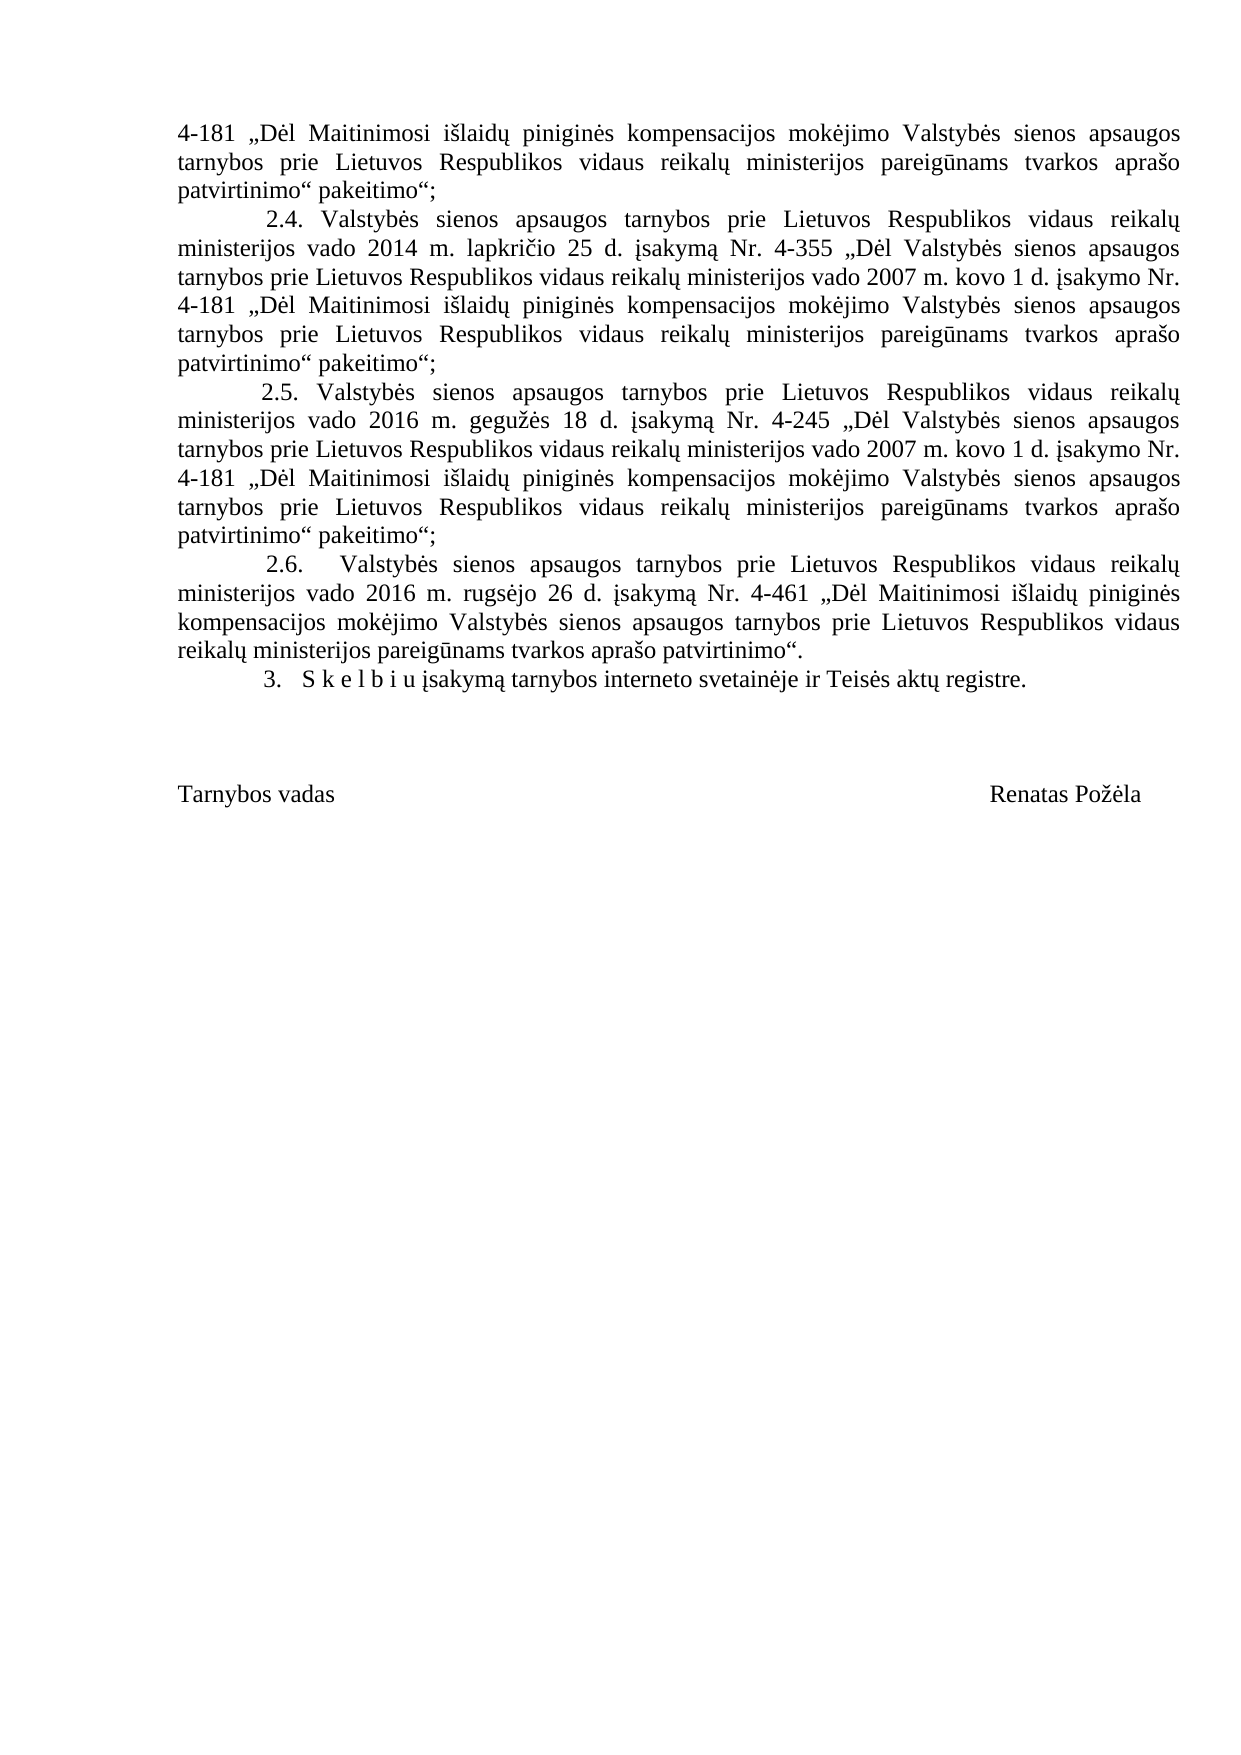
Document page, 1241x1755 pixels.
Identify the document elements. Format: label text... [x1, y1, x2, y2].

text 2.5. Valstybės sienos apsaugos tarnybos prie Lietuvos Respublikos vidaus reikalų ministerijos vado 2016 m. gegužės 18 d. įsakymą Nr. 4-245 „Dėl Valstybės sienos apsaugos tarnybos prie Lietuvos Respublikos vidaus reikalų ministerijos vado 2007 m. kovo 1 d. įsakymo Nr. 4-181 „Dėl Maitinimosi išlaidų piniginės kompensacijos mokėjimo Valstybės sienos apsaugos tarnybos prie Lietuvos Respublikos vidaus reikalų ministerijos pareigūnams tvarkos aprašo patvirtinimo“ pakeitimo“; [177, 377, 1181, 549]
text 2.6. Valstybės sienos apsaugos tarnybos prie Lietuvos Respublikos vidaus reikalų ministerijos vado 2016 m. rugsėjo 26 d. įsakymą Nr. 4-461 „Dėl Maitinimosi išlaidų piniginės kompensacijos mokėjimo Valstybės sienos apsaugos tarnybos prie Lietuvos Respublikos vidaus reikalų ministerijos pareigūnams tvarkos aprašo patvirtinimo“. [177, 549, 1181, 664]
text 3. S k e l b i u įsakymą tarnybos interneto svetainėje ir Teisės aktų registre. [177, 664, 1181, 693]
text Tarnybos vadas Renatas Požėla [177, 779, 1181, 808]
text 2.4. Valstybės sienos apsaugos tarnybos prie Lietuvos Respublikos vidaus reikalų ministerijos vado 2014 m. lapkričio 25 d. įsakymą Nr. 4-355 „Dėl Valstybės sienos apsaugos tarnybos prie Lietuvos Respublikos vidaus reikalų ministerijos vado 2007 m. kovo 1 d. įsakymo Nr. 4-181 „Dėl Maitinimosi išlaidų piniginės kompensacijos mokėjimo Valstybės sienos apsaugos tarnybos prie Lietuvos Respublikos vidaus reikalų ministerijos pareigūnams tvarkos aprašo patvirtinimo“ pakeitimo“; [177, 204, 1181, 377]
text 4-181 „Dėl Maitinimosi išlaidų piniginės kompensacijos mokėjimo Valstybės sienos apsaugos tarnybos prie Lietuvos Respublikos vidaus reikalų ministerijos pareigūnams tvarkos aprašo patvirtinimo“ pakeitimo“; [177, 118, 1181, 204]
